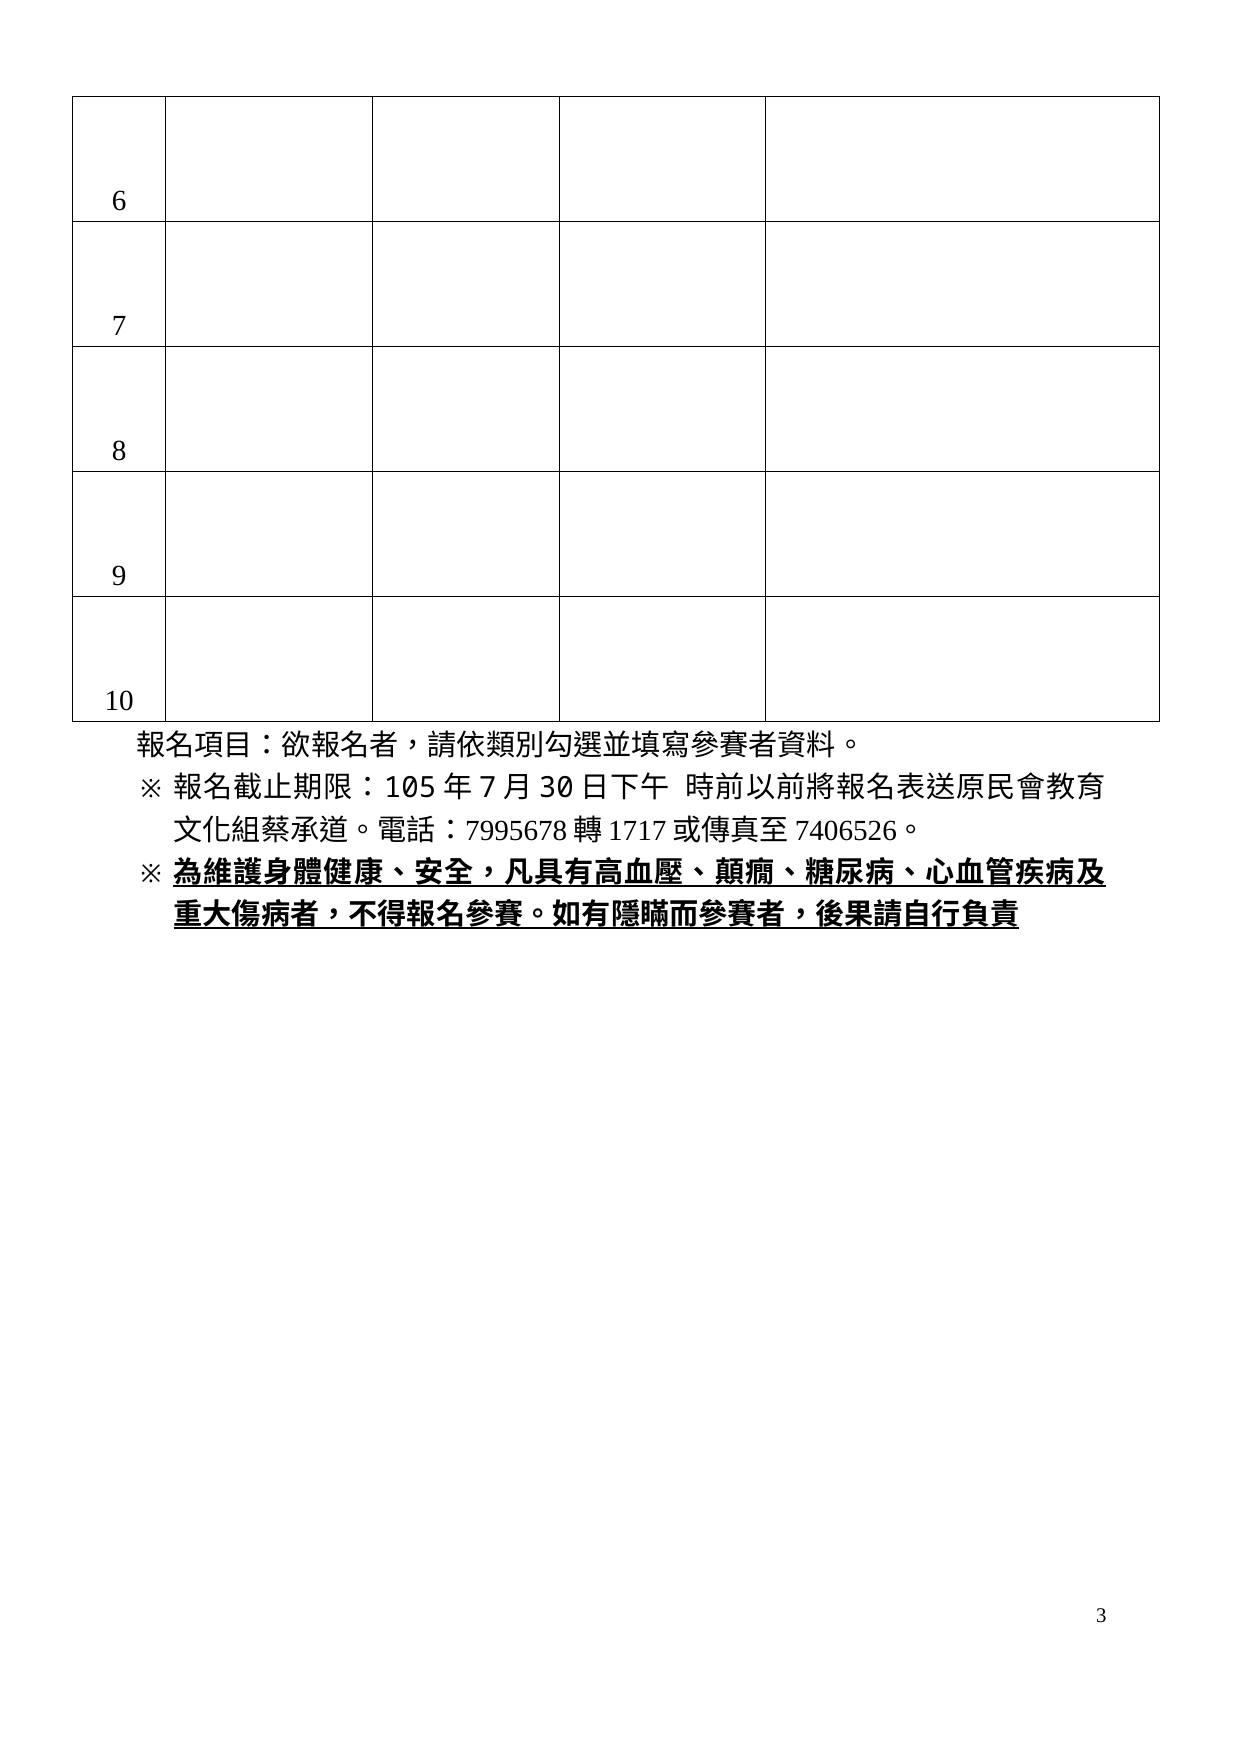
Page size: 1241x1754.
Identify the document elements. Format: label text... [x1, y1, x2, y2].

table_cell [166, 347, 372, 471]
list 報名截止期限：105年7月30日下午 時前以前將報名表送原民會教育文化組蔡承道。電話：7995678轉1717或傳真至7406526。 [136, 764, 1106, 848]
table_cell [560, 597, 765, 721]
table_cell [560, 347, 765, 471]
table_cell [166, 222, 372, 346]
table_cell [560, 97, 765, 221]
table_cell [373, 597, 559, 721]
table_cell [560, 222, 765, 346]
table_cell [373, 222, 559, 346]
table_cell [560, 472, 765, 596]
table_cell [373, 97, 559, 221]
table_cell [166, 97, 372, 221]
table_cell [766, 97, 1159, 221]
table_cell [373, 472, 559, 596]
table_cell [166, 472, 372, 596]
table_cell [373, 347, 559, 471]
table_cell [766, 347, 1159, 471]
table_cell [166, 597, 372, 721]
table_cell 6 [73, 97, 165, 221]
table_cell 10 [73, 597, 165, 721]
table_cell 9 [73, 472, 165, 596]
text 報名項目：欲報名者，請依類別勾選並填寫參賽者資料。 [136, 722, 1106, 764]
table_cell [766, 222, 1159, 346]
table_cell 8 [73, 347, 165, 471]
list 為維護身體健康、安全，凡具有高血壓、顛癇、糖尿病、心血管疾病及重大傷病者，不得報名參賽。如有隱瞞而參賽者，後果請自行負責 [136, 848, 1106, 933]
table_cell [766, 472, 1159, 596]
table_cell [766, 597, 1159, 721]
table_cell 7 [73, 222, 165, 346]
